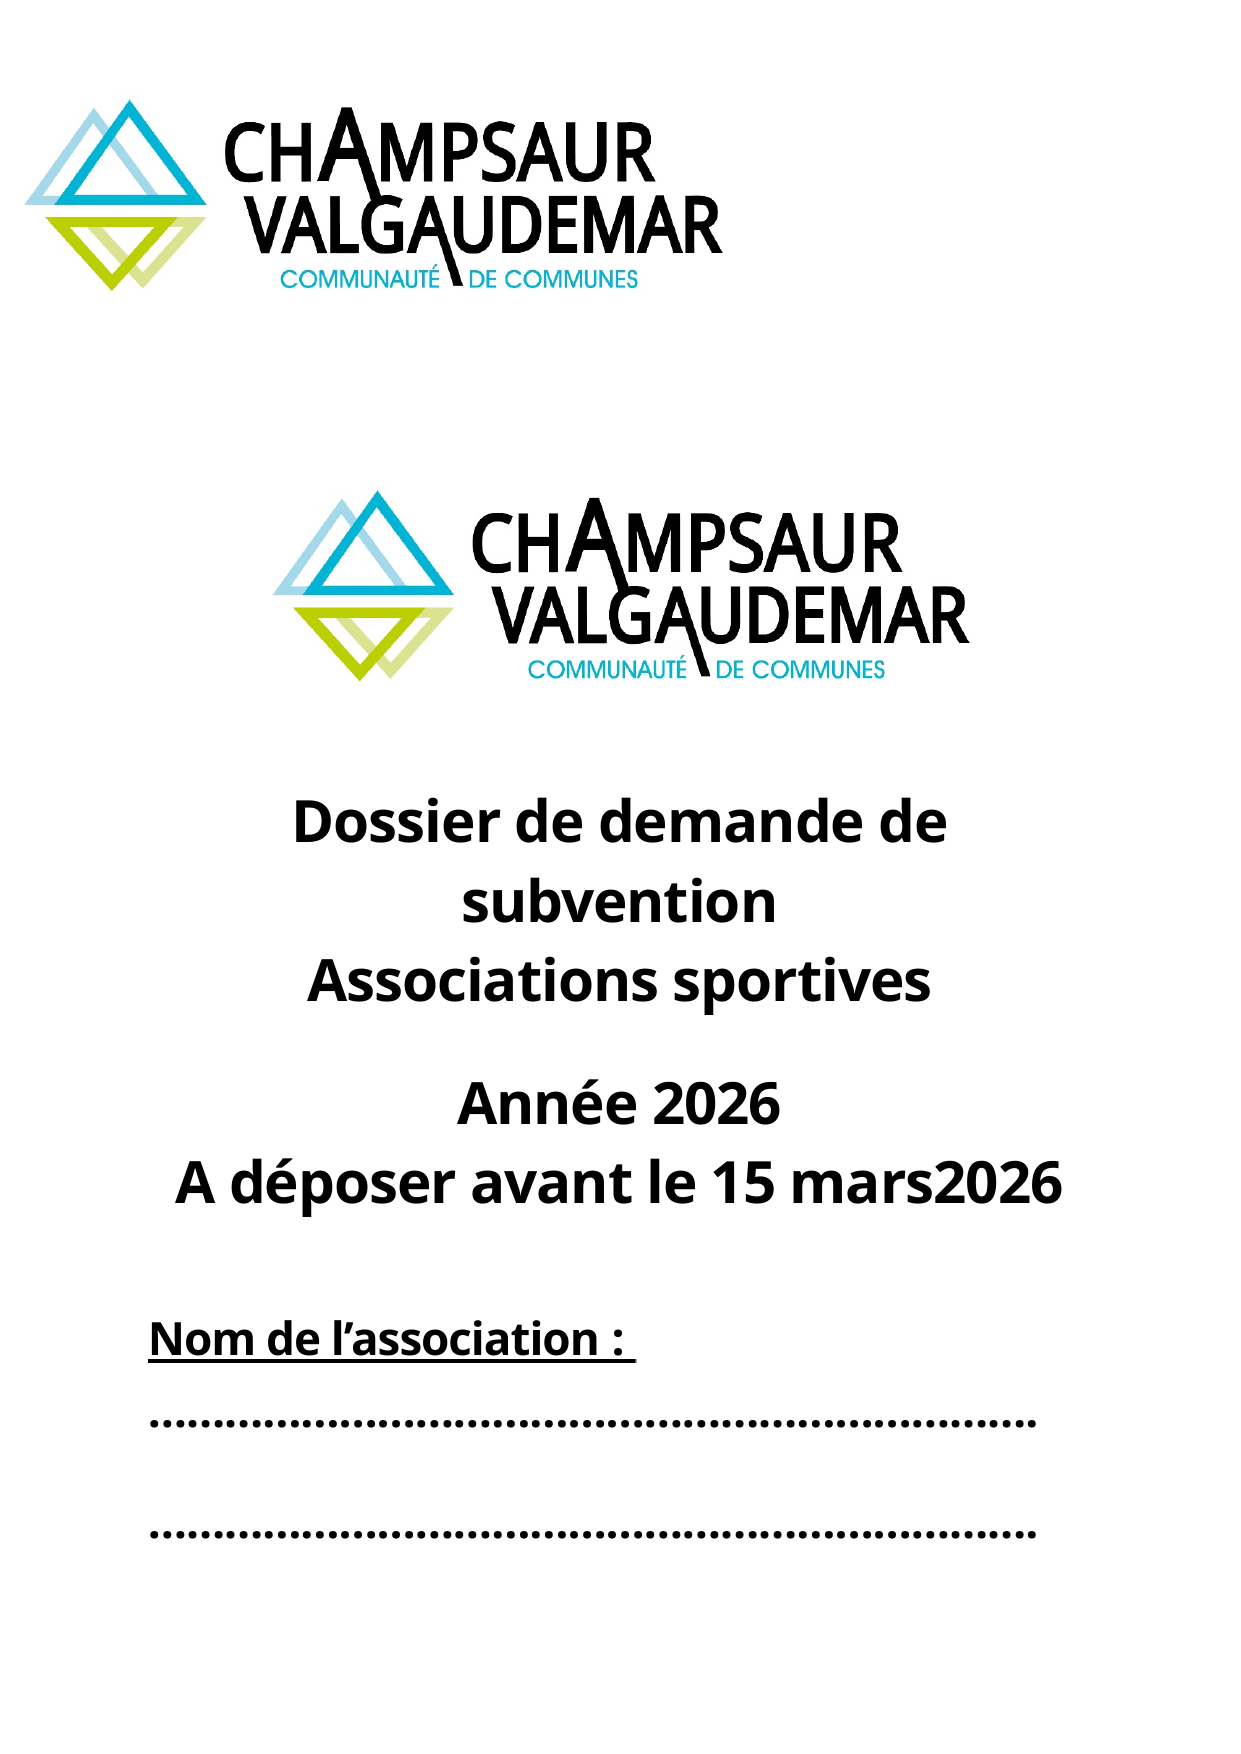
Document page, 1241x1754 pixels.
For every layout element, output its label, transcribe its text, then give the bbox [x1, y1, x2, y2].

title Année 2026 [148, 1062, 1093, 1141]
title Dossier de demande de subvention [148, 780, 1093, 939]
title Nom de l’association : ……………………………………………………………. [148, 1307, 1093, 1441]
title Associations sportives [148, 939, 1093, 1019]
text ……………………………………………………………. [148, 1450, 1093, 1552]
picture [0, 0, 993, 781]
title A déposer avant le 15 mars2026 [148, 1141, 1093, 1221]
